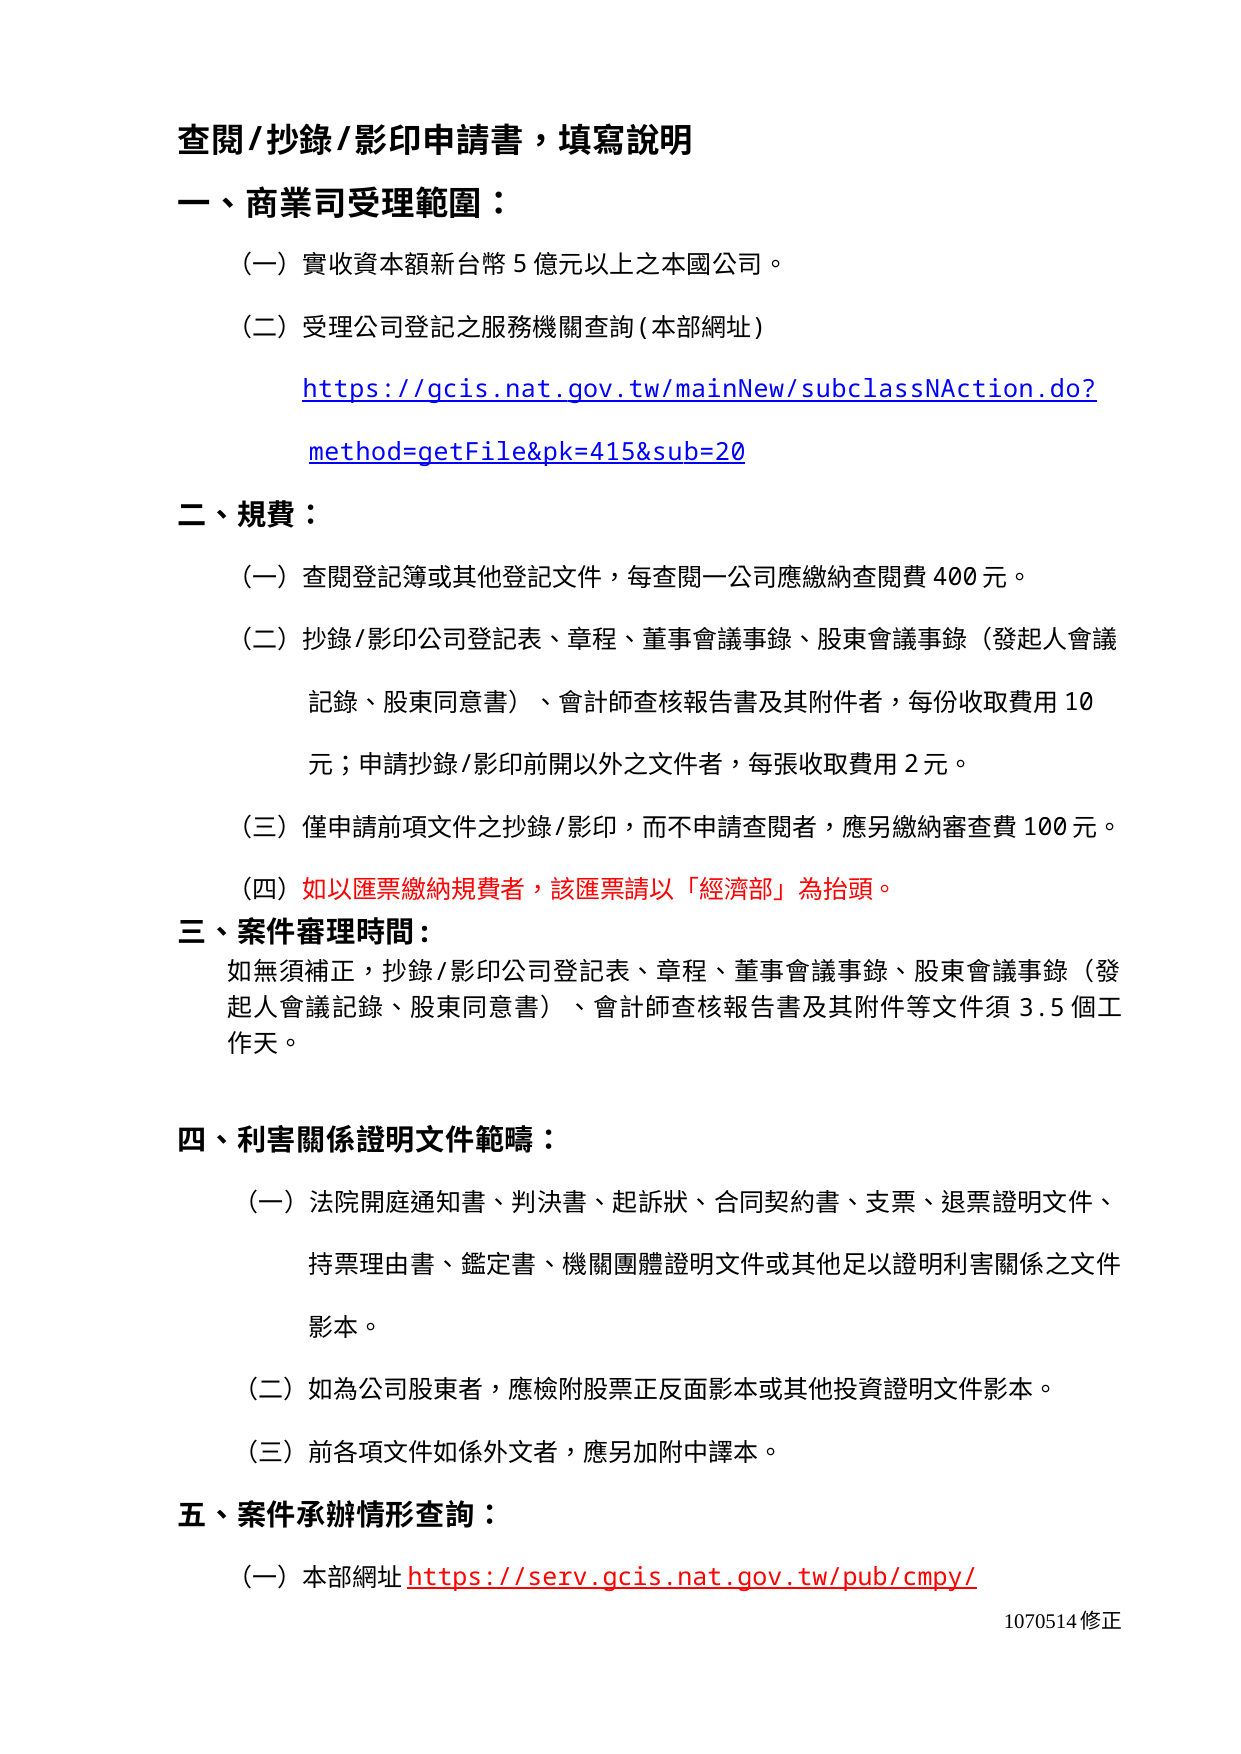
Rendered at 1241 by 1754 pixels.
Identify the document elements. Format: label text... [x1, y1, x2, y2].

text （一）實收資本額新台幣5億元以上之本國公司。 [227, 221, 1122, 284]
text （二）抄錄/影印公司登記表、章程、董事會議事錄、股東會議事錄（發起人會議記錄、股東同意書）、會計師查核報告書及其附件者，每份收取費用10元；申請抄錄/影印前開以外之文件者，每張收取費用2元。 [227, 596, 1122, 784]
text 一、商業司受理範圍： [177, 159, 1122, 221]
text （四）如以匯票繳納規費者，該匯票請以「經濟部」為抬頭。 [227, 846, 1122, 909]
text 二、規費： [177, 471, 1122, 534]
text 四、利害關係證明文件範疇： [177, 1096, 1122, 1159]
text （三）前各項文件如係外文者，應另加附中譯本。 [233, 1409, 1122, 1471]
text 三、案件審理時間: [177, 909, 1122, 951]
text （二）受理公司登記之服務機關查詢(本部網址) [227, 284, 1122, 346]
text （二）如為公司股東者，應檢附股票正反面影本或其他投資證明文件影本。 [233, 1346, 1122, 1409]
text 查閱/抄錄/影印申請書，填寫說明 [177, 96, 1122, 159]
text 如無須補正，抄錄/影印公司登記表、章程、董事會議事錄、股東會議事錄（發起人會議記錄、股東同意書）、會計師查核報告書及其附件等文件須3.5個工作天。 [227, 951, 1122, 1060]
text （一）本部網址https://serv.gcis.nat.gov.tw/pub/cmpy/ [227, 1534, 1122, 1596]
text （三）僅申請前項文件之抄錄/影印，而不申請查閱者，應另繳納審查費100元。 [227, 784, 1122, 846]
text 五、案件承辦情形查詢： [177, 1471, 1122, 1534]
text （一）查閱登記簿或其他登記文件，每查閱一公司應繳納查閱費400元。 [227, 534, 1122, 596]
text （一）法院開庭通知書、判決書、起訴狀、合同契約書、支票、退票證明文件、持票理由書、鑑定書、機關團體證明文件或其他足以證明利害關係之文件影本。 [233, 1159, 1122, 1346]
text https://gcis.nat.gov.tw/mainNew/subclassNAction.do?method=getFile&pk=415&sub=20 [302, 346, 1122, 471]
